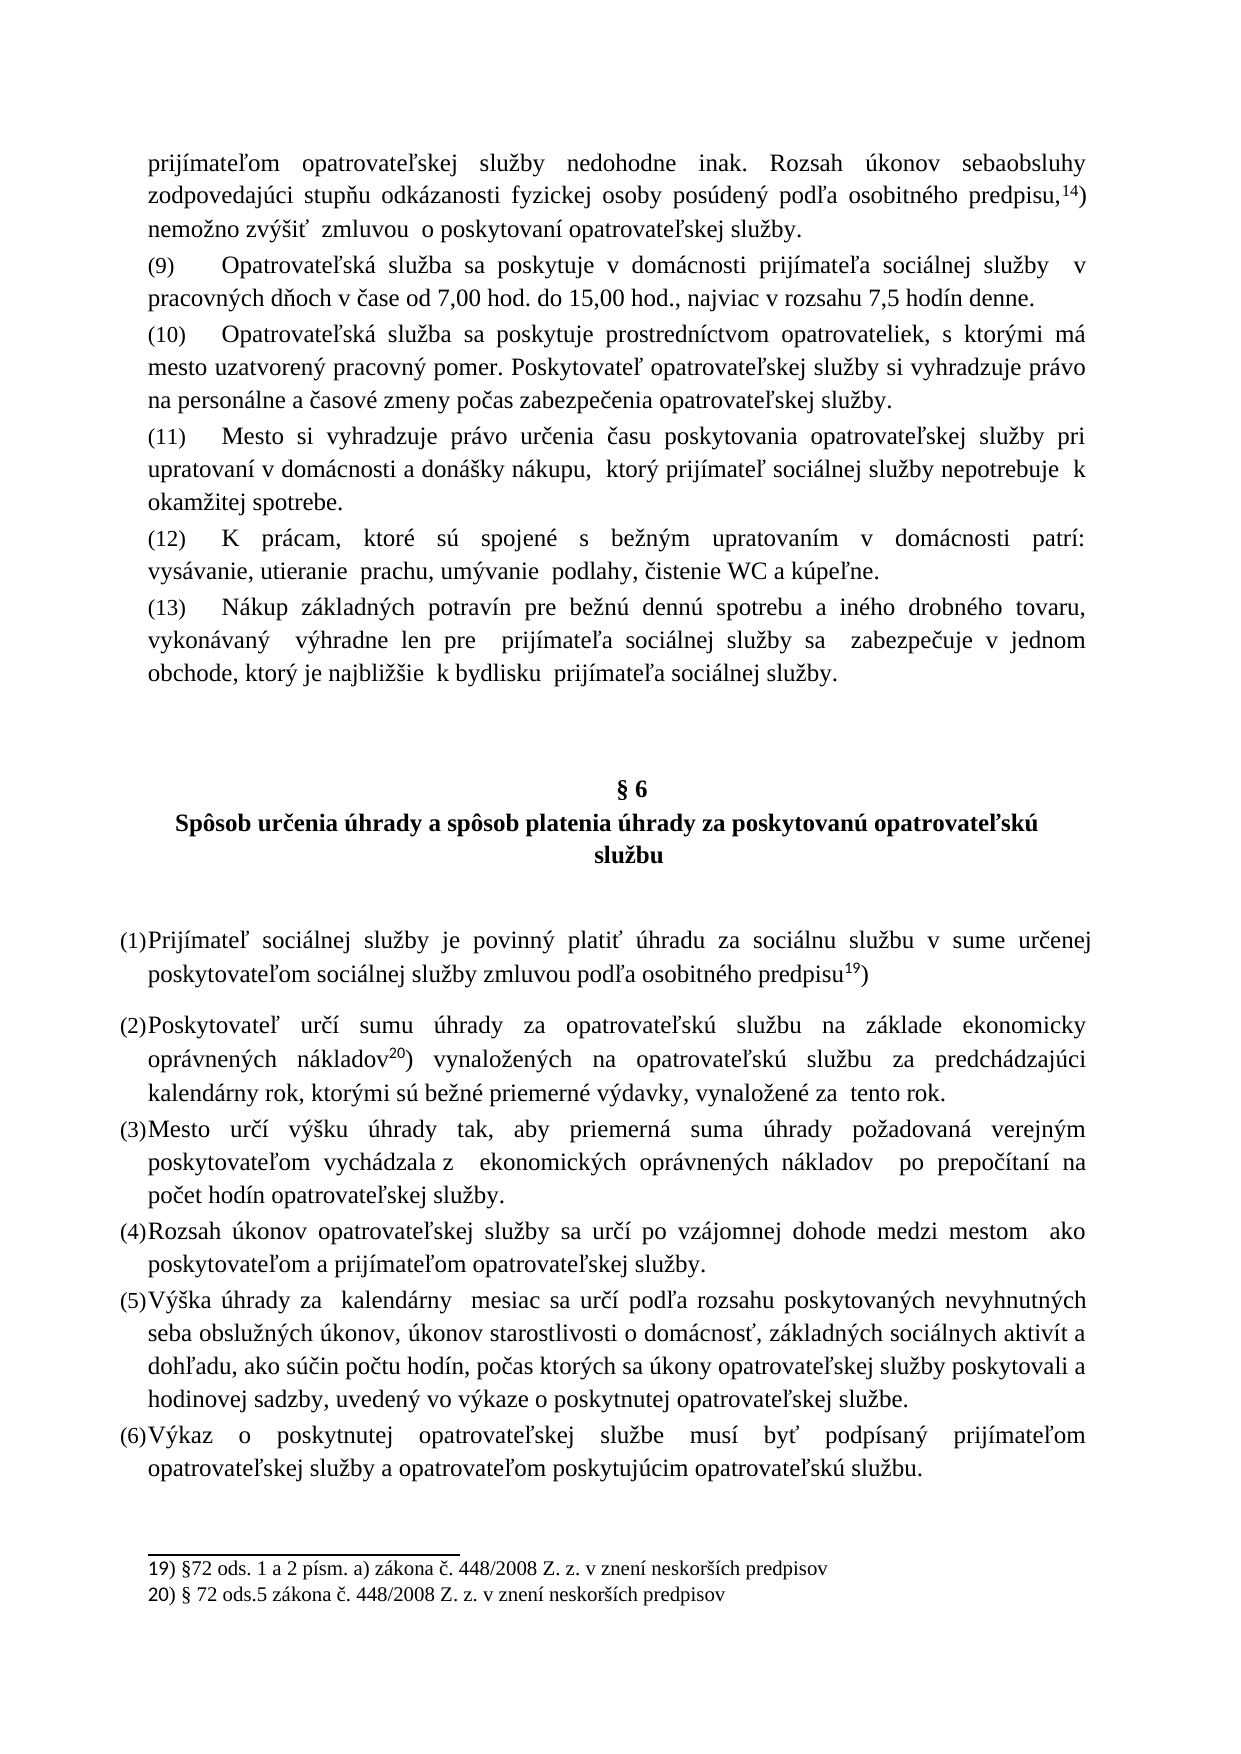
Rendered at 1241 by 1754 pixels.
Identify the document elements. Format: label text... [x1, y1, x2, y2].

list Mesto určí výšku úhrady tak, aby priemerná suma úhrady požadovaná verejným poskytovateľom vychádzala z ekonomických oprávnených nákladov po prepočítaní na počet hodín opatrovateľskej služby. [120, 1114, 1087, 1209]
list Výška úhrady za kalendárny mesiac sa určí podľa rozsahu poskytovaných nevyhnutných seba obslužných úkonov, úkonov starostlivosti o domácnosť, základných sociálnych aktivít a dohľadu, ako súčin počtu hodín, počas ktorých sa úkony opatrovateľskej služby poskytovali a hodinovej sadzby, uvedený vo výkaze o poskytnutej opatrovateľskej službe. [120, 1285, 1087, 1413]
list prijímateľom opatrovateľskej služby nedohodne inak. Rozsah úkonov sebaobsluhy zodpovedajúci stupňu odkázanosti fyzickej osoby posúdený podľa osobitného predpisu,14) nemožno zvýšiť zmluvou o poskytovaní opatrovateľskej služby. [148, 148, 1087, 242]
list Nákup základných potravín pre bežnú dennú spotrebu a iného drobného tovaru, vykonávaný výhradne len pre prijímateľa sociálnej služby sa zabezpečuje v jednom obchode, ktorý je najbližšie k bydlisku prijímateľa sociálnej služby. [148, 592, 1087, 687]
list Rozsah úkonov opatrovateľskej služby sa určí po vzájomnej dohode medzi mestom ako poskytovateľom a prijímateľom opatrovateľskej služby. [120, 1216, 1087, 1278]
list Výkaz o poskytnutej opatrovateľskej službe musí byť podpísaný prijímateľom opatrovateľskej služby a opatrovateľom poskytujúcim opatrovateľskú službu. [120, 1421, 1087, 1482]
list Mesto si vyhradzuje právo určenia času poskytovania opatrovateľskej služby pri upratovaní v domácnosti a donášky nákupu, ktorý prijímateľ sociálnej služby nepotrebuje k okamžitej spotrebe. [148, 421, 1087, 516]
list Opatrovateľská služba sa poskytuje prostredníctvom opatrovateliek, s ktorými má mesto uzatvorený pracovný pomer. Poskytovateľ opatrovateľskej služby si vyhradzuje právo na personálne a časové zmeny počas zabezpečenia opatrovateľskej služby. [148, 319, 1087, 414]
list Prijímateľ sociálnej služby je povinný platiť úhradu za sociálnu službu v sume určenej poskytovateľom sociálnej služby zmluvou podľa osobitného predpisu) [120, 925, 1093, 989]
list K prácam, ktoré sú spojené s bežným upratovaním v domácnosti patrí: vysávanie, utieranie prachu, umývanie podlahy, čistenie WC a kúpeľne. [148, 523, 1087, 585]
list Poskytovateľ určí sumu úhrady za opatrovateľskú službu na základe ekonomicky oprávnených nákladov) vynaložených na opatrovateľskú službu za predchádzajúci kalendárny rok, ktorými sú bežné priemerné výdavky, vynaložené za tento rok. [120, 1010, 1087, 1107]
list ) § 72 ods.5 zákona č. 448/2008 Z. z. v znení neskorších predpisov [148, 1581, 1093, 1606]
list ) §72 ods. 1 a 2 písm. a) zákona č. 448/2008 Z. z. v znení neskorších predpisov [148, 1556, 1093, 1581]
subtitle § 6 [212, 774, 1052, 803]
list Opatrovateľská služba sa poskytuje v domácnosti prijímateľa sociálnej služby v pracovných dňoch v čase od 7,00 hod. do 15,00 hod., najviac v rozsahu 7,5 hodín denne. [148, 250, 1087, 312]
subtitle Spôsob určenia úhrady a spôsob platenia úhrady za poskytovanú opatrovateľskú službu [162, 808, 1052, 869]
